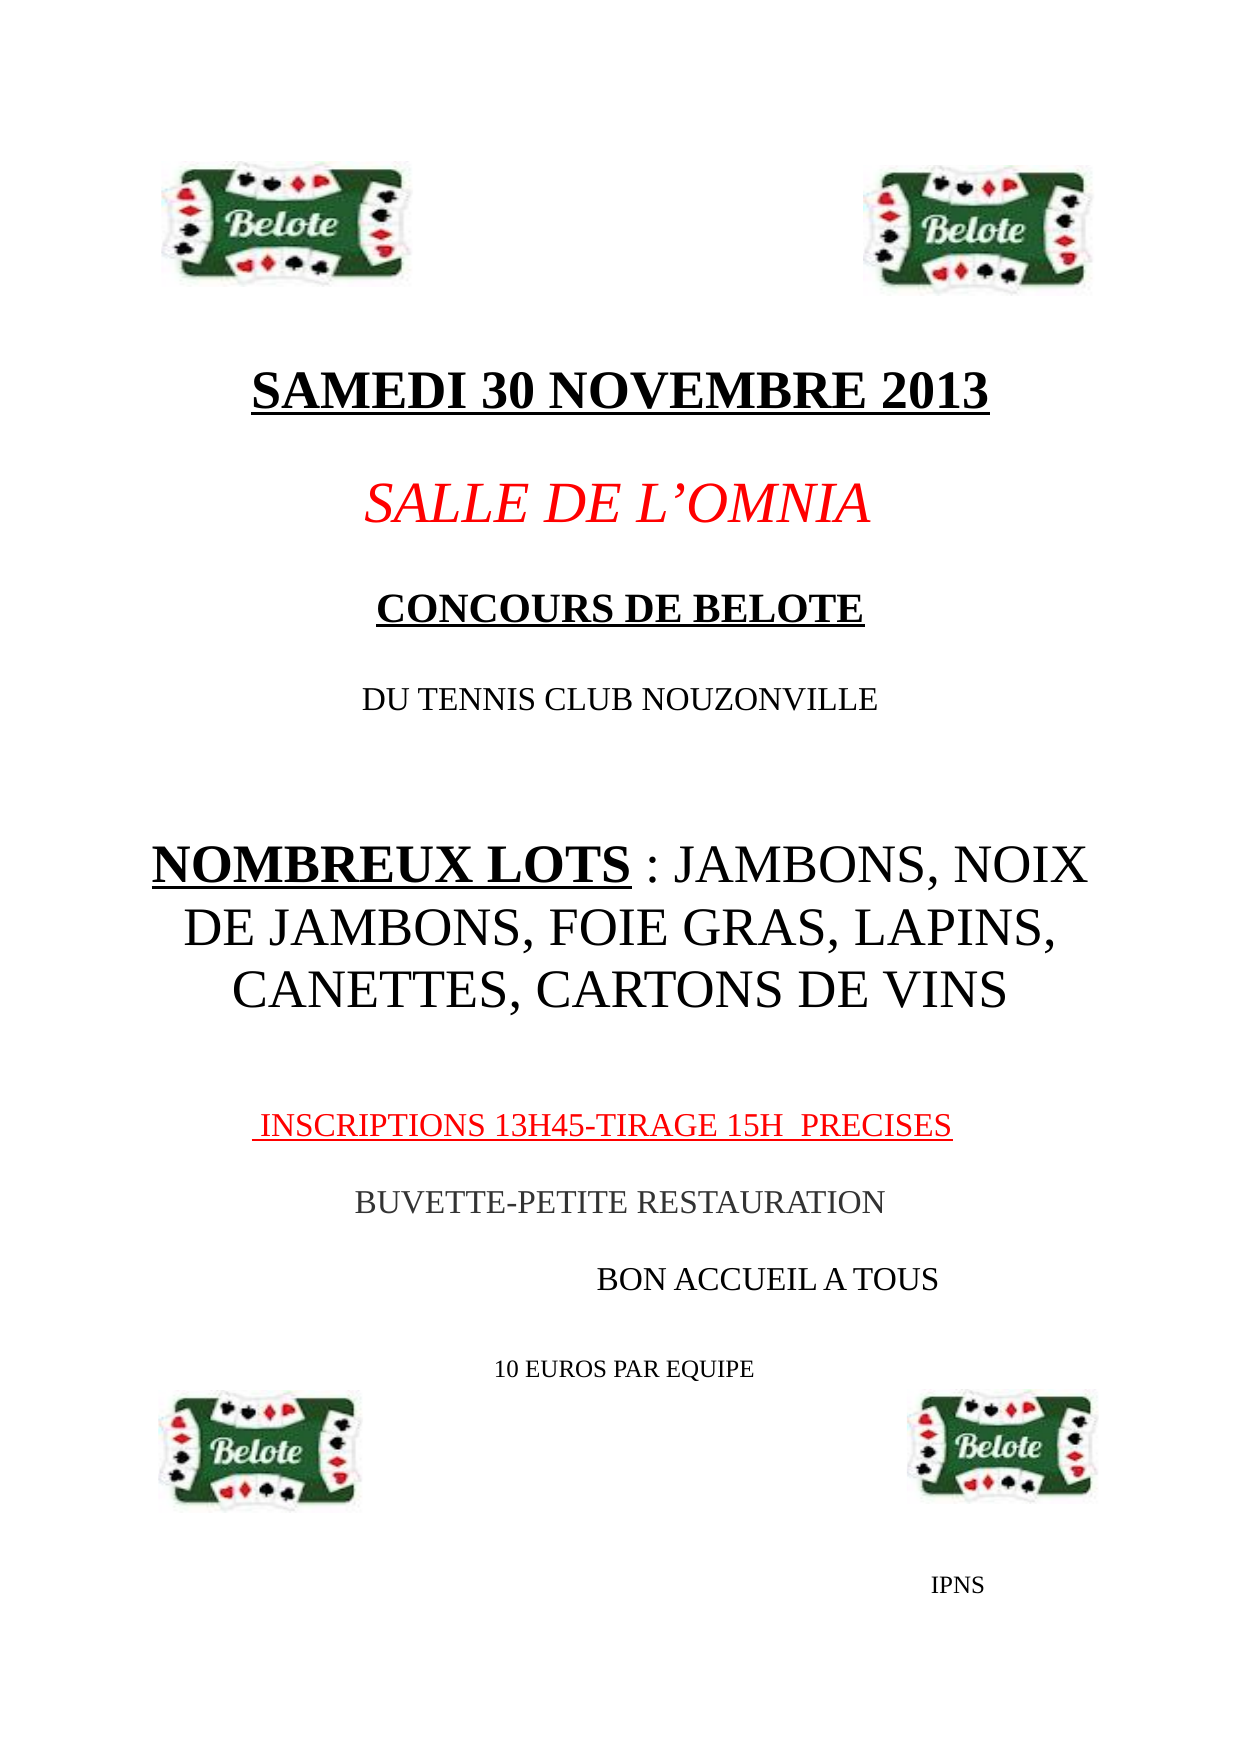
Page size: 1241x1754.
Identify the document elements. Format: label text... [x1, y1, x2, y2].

text BUVETTE-PETITE RESTAURATION [118, 1182, 1122, 1220]
text NOMBREUX LOTS : JAMBONS, NOIX DE JAMBONS, FOIE GRAS, LAPINS, CANETTES, CARTONS DE VINS [118, 832, 1122, 1019]
text SALLE DE L’OMNIA [118, 468, 1122, 535]
picture [158, 1390, 364, 1513]
text DU TENNIS CLUB NOUZONVILLE [118, 679, 1122, 717]
text IPNS [118, 1570, 1122, 1599]
text BON ACCUEIL A TOUS [118, 1259, 1122, 1297]
picture [906, 1389, 1099, 1504]
text INSCRIPTIONS 13H45-TIRAGE 15H PRECISES [118, 1105, 1122, 1144]
text SAMEDI 30 NOVEMBRE 2013 [118, 358, 1122, 420]
text CONCOURS DE BELOTE [118, 583, 1122, 631]
picture [161, 161, 414, 287]
picture [863, 165, 1095, 296]
text 10 EUROS PAR EQUIPE [118, 1354, 1122, 1383]
